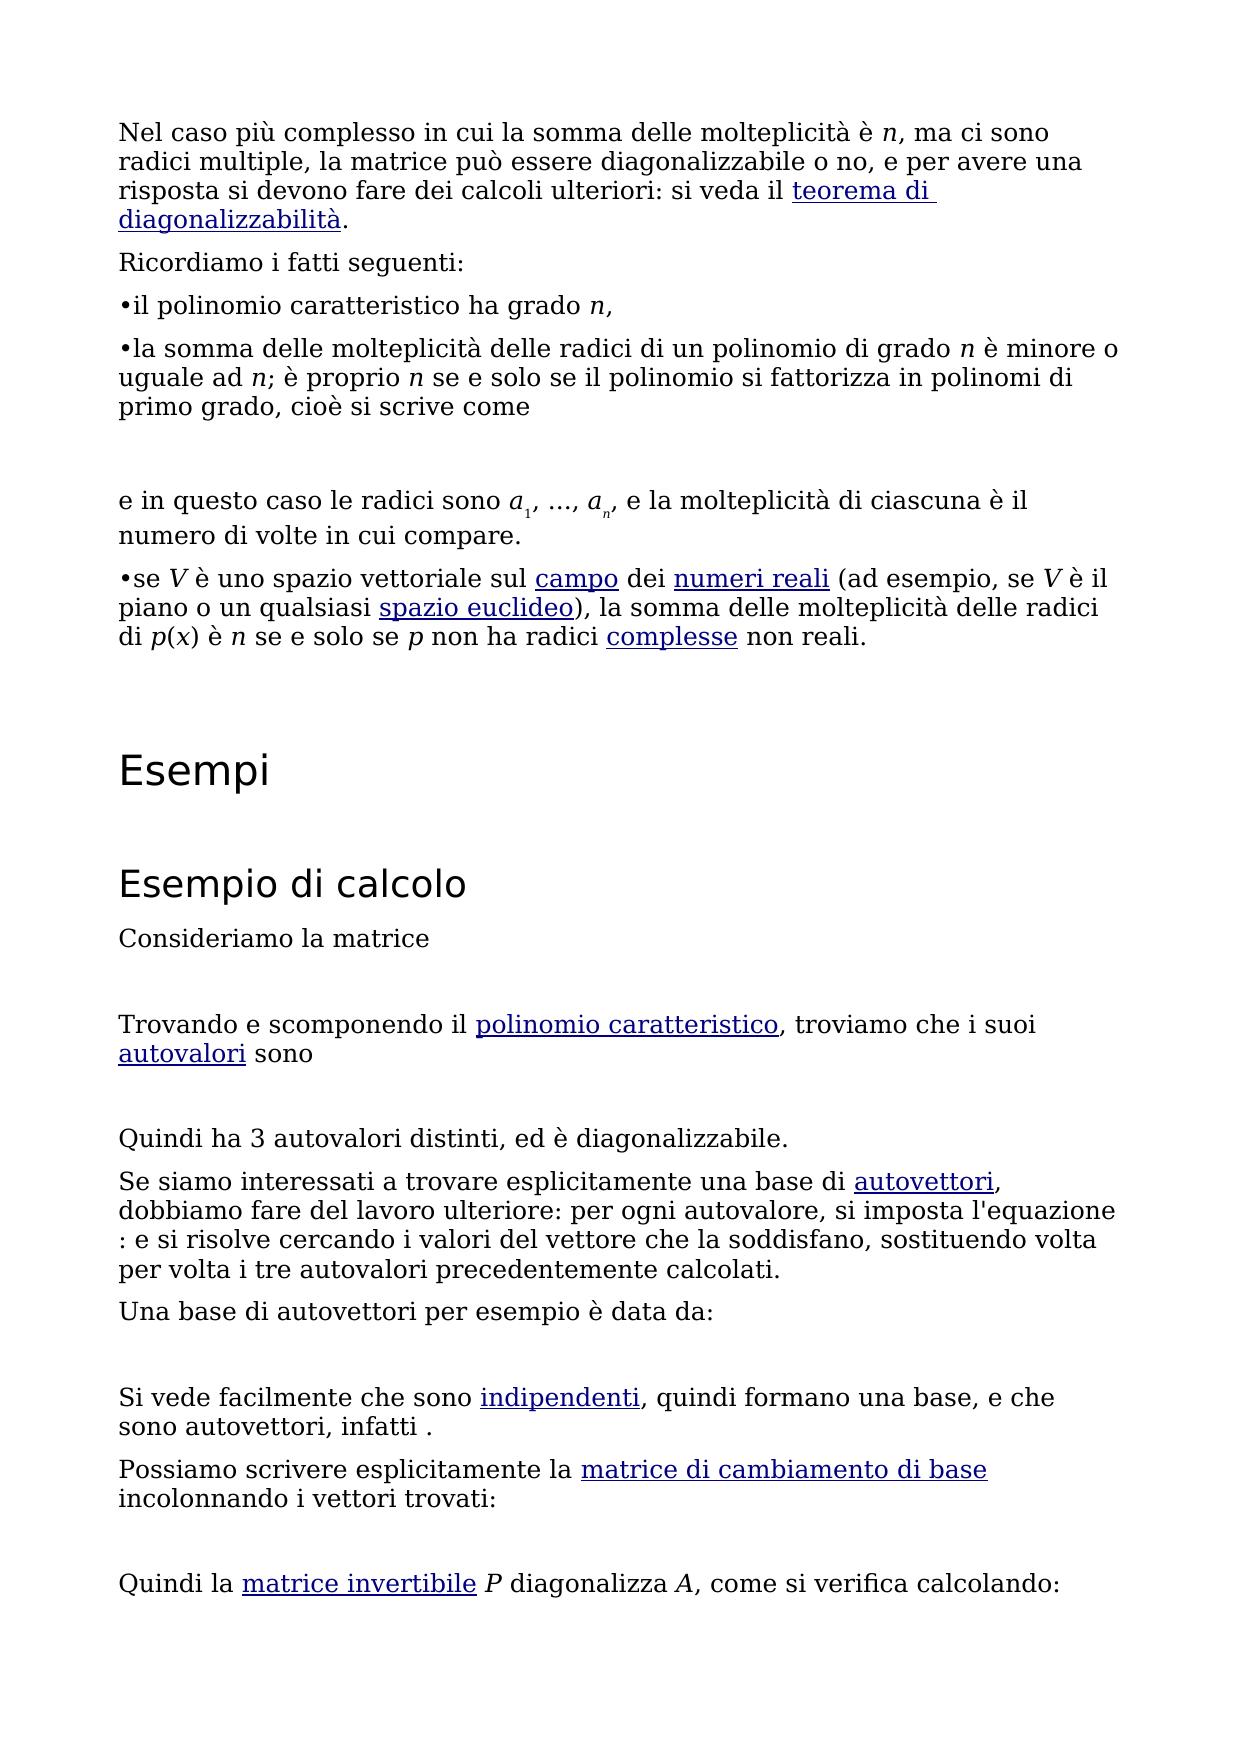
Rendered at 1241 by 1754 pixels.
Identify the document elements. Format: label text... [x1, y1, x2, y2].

text Trovando e scomponendo il polinomio caratteristico, troviamo che i suoi autovalori sono [118, 1010, 1122, 1068]
text Quindi ha 3 autovalori distinti, ed è diagonalizzabile. [118, 1124, 1122, 1154]
text Se siamo interessati a trovare esplicitamente una base di autovettori, dobbiamo fare del lavoro ulteriore: per ogni autovalore, si imposta l'equazione : e si risolve cercando i valori del vettore che la soddisfano, sostituendo volta per volta i tre autovalori precedentemente calcolati. [118, 1167, 1122, 1284]
subtitle Esempi [118, 747, 1122, 795]
text Si vede facilmente che sono indipendenti, quindi formano una base, e che sono autovettori, infatti . [118, 1383, 1122, 1441]
text Nel caso più complesso in cui la somma delle molteplicità è n, ma ci sono radici multiple, la matrice può essere diagonalizzabile o no, e per avere una risposta si devono fare dei calcoli ulteriori: si veda il teorema di diagonalizzabilità. [118, 118, 1122, 235]
text Consideriamo la matrice [118, 924, 1122, 954]
list il polinomio caratteristico ha grado n, [118, 291, 1122, 320]
list la somma delle molteplicità delle radici di un polinomio di grado n è minore o uguale ad n; è proprio n se e solo se il polinomio si fattorizza in polinomi di primo grado, cioè si scrive come [118, 334, 1122, 421]
text Possiamo scrivere esplicitamente la matrice di cambiamento di base incolonnando i vettori trovati: [118, 1455, 1122, 1513]
text Ricordiamo i fatti seguenti: [118, 248, 1122, 277]
list se V è uno spazio vettoriale sul campo dei numeri reali (ad esempio, se V è il piano o un qualsiasi spazio euclideo), la somma delle molteplicità delle radici di p(x) è n se e solo se p non ha radici complesse non reali. [118, 564, 1122, 652]
text Quindi la matrice invertibile P diagonalizza A, come si verifica calcolando: [118, 1569, 1122, 1598]
text Una base di autovettori per esempio è data da: [118, 1297, 1122, 1327]
list e in questo caso le radici sono a1, ..., an, e la molteplicità di ciascuna è il numero di volte in cui compare. [118, 486, 1122, 551]
subtitle Esempio di calcolo [118, 863, 1122, 907]
